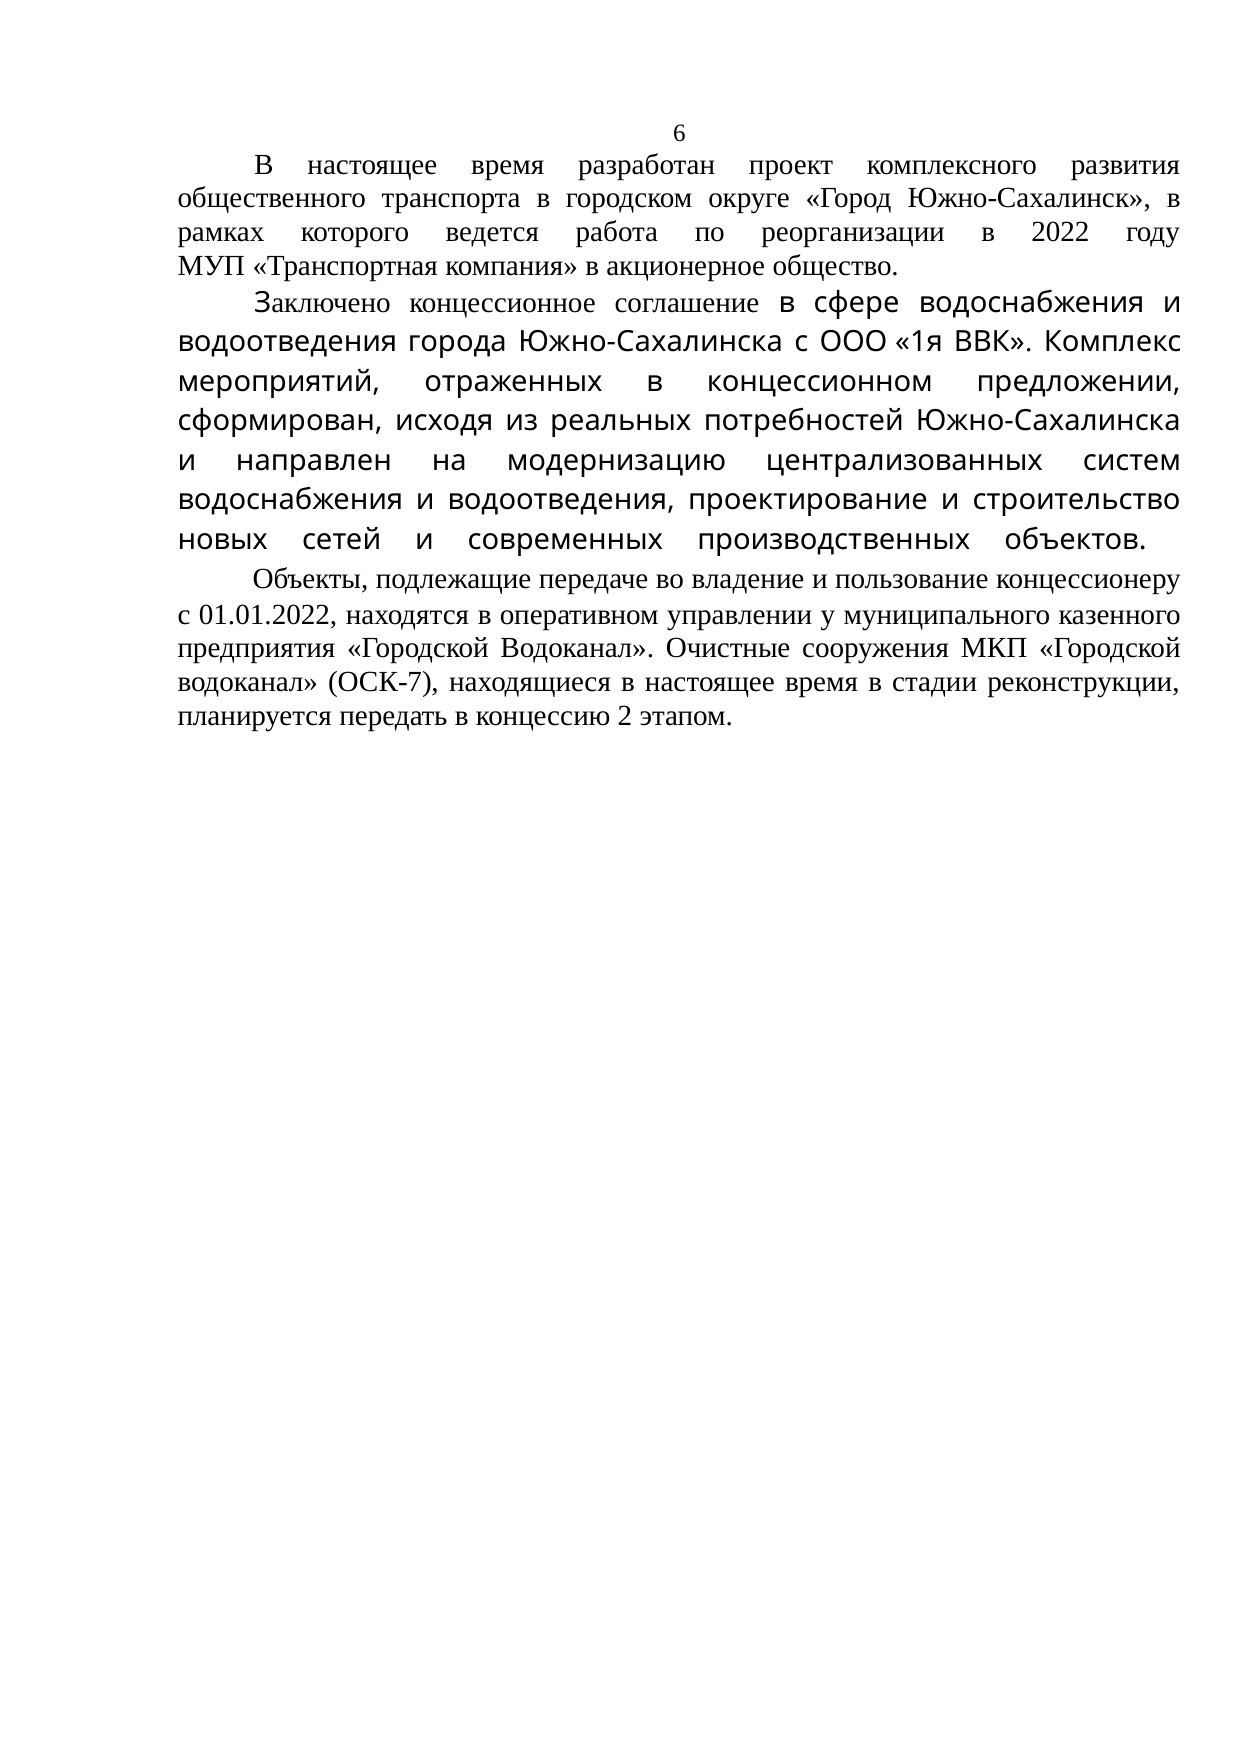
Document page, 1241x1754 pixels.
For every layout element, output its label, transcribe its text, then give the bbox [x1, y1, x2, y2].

text Заключено концессионное соглашение в сфере водоснабжения и водоотведения города Южно-Сахалинска с ООО «1я ВВК». Комплекс мероприятий, отраженных в концессионном предложении, сформирован, исходя из реальных потребностей Южно-Сахалинска и направлен на модернизацию централизованных систем водоснабжения и водоотведения, проектирование и строительство новых сетей и современных производственных объектов. Объекты, подлежащие передаче во владение и пользование концессионеру с 01.01.2022, находятся в оперативном управлении у муниципального казенного предприятия «Городской Водоканал». Очистные сооружения МКП «Городской водоканал» (ОСК-7), находящиеся в настоящее время в стадии реконструкции, планируется передать в концессию 2 этапом. [177, 281, 1181, 731]
text В настоящее время разработан проект комплексного развития общественного транспорта в городском округе «Город Южно-Сахалинск», в рамках которого ведется работа по реорганизации в 2022 году МУП «Транспортная компания» в акционерное общество. [177, 147, 1181, 281]
